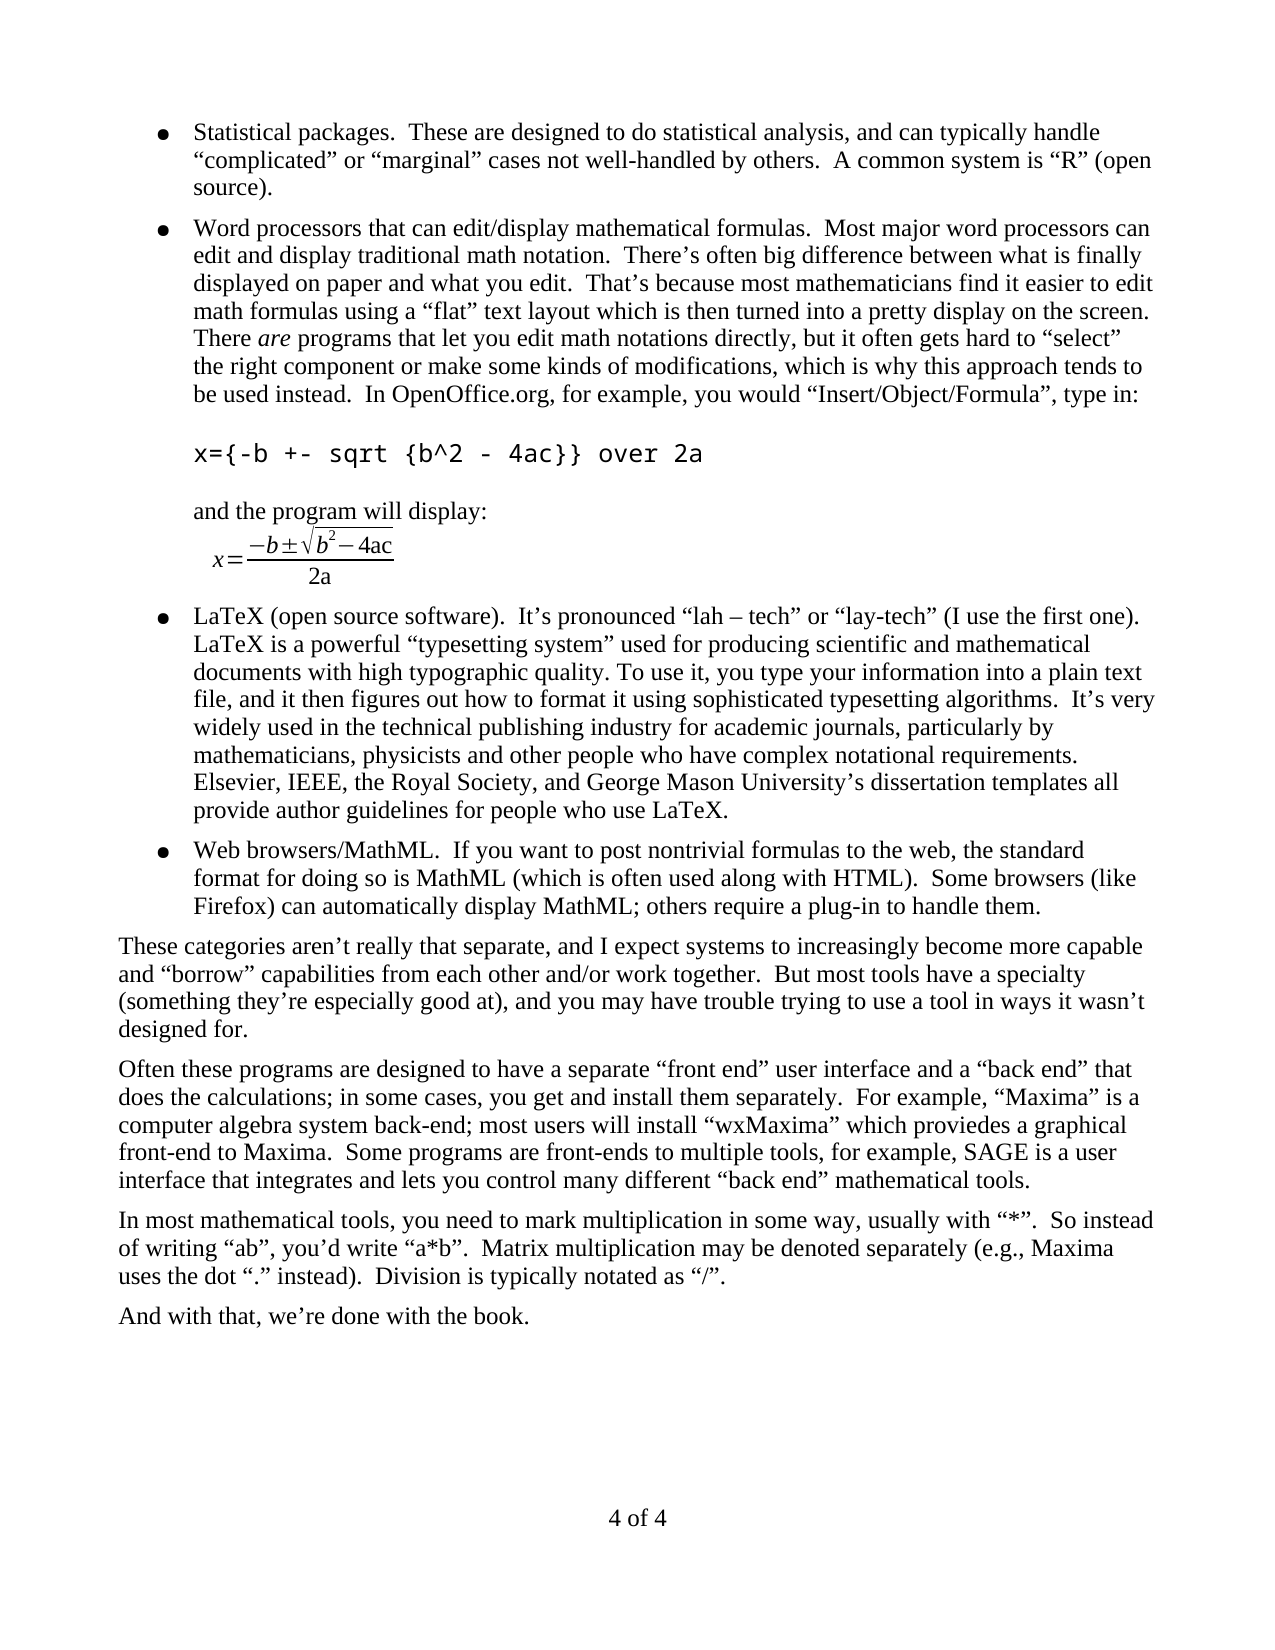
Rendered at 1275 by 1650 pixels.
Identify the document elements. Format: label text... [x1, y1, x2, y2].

text Often these programs are designed to have a separate “front end” user interface and a “back end” that does the calculations; in some cases, you get and install them separately. For example, “Maxima” is a computer algebra system back-end; most users will install “wxMaxima” which proviedes a graphical front-end to Maxima. Some programs are front-ends to multiple tools, for example, SAGE is a user interface that integrates and lets you control many different “back end” mathematical tools. [118, 1055, 1157, 1194]
list LaTeX (open source software). It’s pronounced “lah – tech” or “lay-tech” (I use the first one). LaTeX is a powerful “typesetting system” used for producing scientific and mathematical documents with high typographic quality. To use it, you type your information into a plain text file, and it then figures out how to format it using sophisticated typesetting algorithms. It’s very widely used in the technical publishing industry for academic journals, particularly by mathematicians, physicists and other people who have complex notational requirements. Elsevier, IEEE, the Royal Society, and George Mason University’s dissertation templates all provide author guidelines for people who use LaTeX. [156, 602, 1157, 824]
text And with that, we’re done with the book. [118, 1302, 1157, 1330]
list Statistical packages. These are designed to do statistical analysis, and can typically handle “complicated” or “marginal” cases not well-handled by others. A common system is “R” (open source). [156, 118, 1157, 201]
list Word processors that can edit/display mathematical formulas. Most major word processors can edit and display traditional math notation. There’s often big difference between what is finally displayed on paper and what you edit. That’s because most mathematicians find it easier to edit math formulas using a “flat” text layout which is then turned into a pretty display on the screen. There are programs that let you edit math notations directly, but it often gets hard to “select” the right component or make some kinds of modifications, which is why this approach tends to be used instead. In OpenOffice.org, for example, you would “Insert/Object/Formula”, type in: x={-b +- sqrt {b^2 - 4ac}} over 2a and the program will display: [156, 214, 1157, 590]
text These categories aren’t really that separate, and I expect systems to increasingly become more capable and “borrow” capabilities from each other and/or work together. But most tools have a specialty (something they’re especially good at), and you may have trouble trying to use a tool in ways it wasn’t designed for. [118, 932, 1157, 1043]
list Web browsers/MathML. If you want to post nontrivial formulas to the web, the standard format for doing so is MathML (which is often used along with HTML). Some browsers (like Firefox) can automatically display MathML; others require a plug-in to handle them. [156, 836, 1157, 919]
text In most mathematical tools, you need to mark multiplication in some way, usually with “*”. So instead of writing “ab”, you’d write “a*b”. Matrix multiplication may be denoted separately (e.g., Maxima uses the dot “.” instead). Division is typically notated as “/”. [118, 1206, 1157, 1289]
